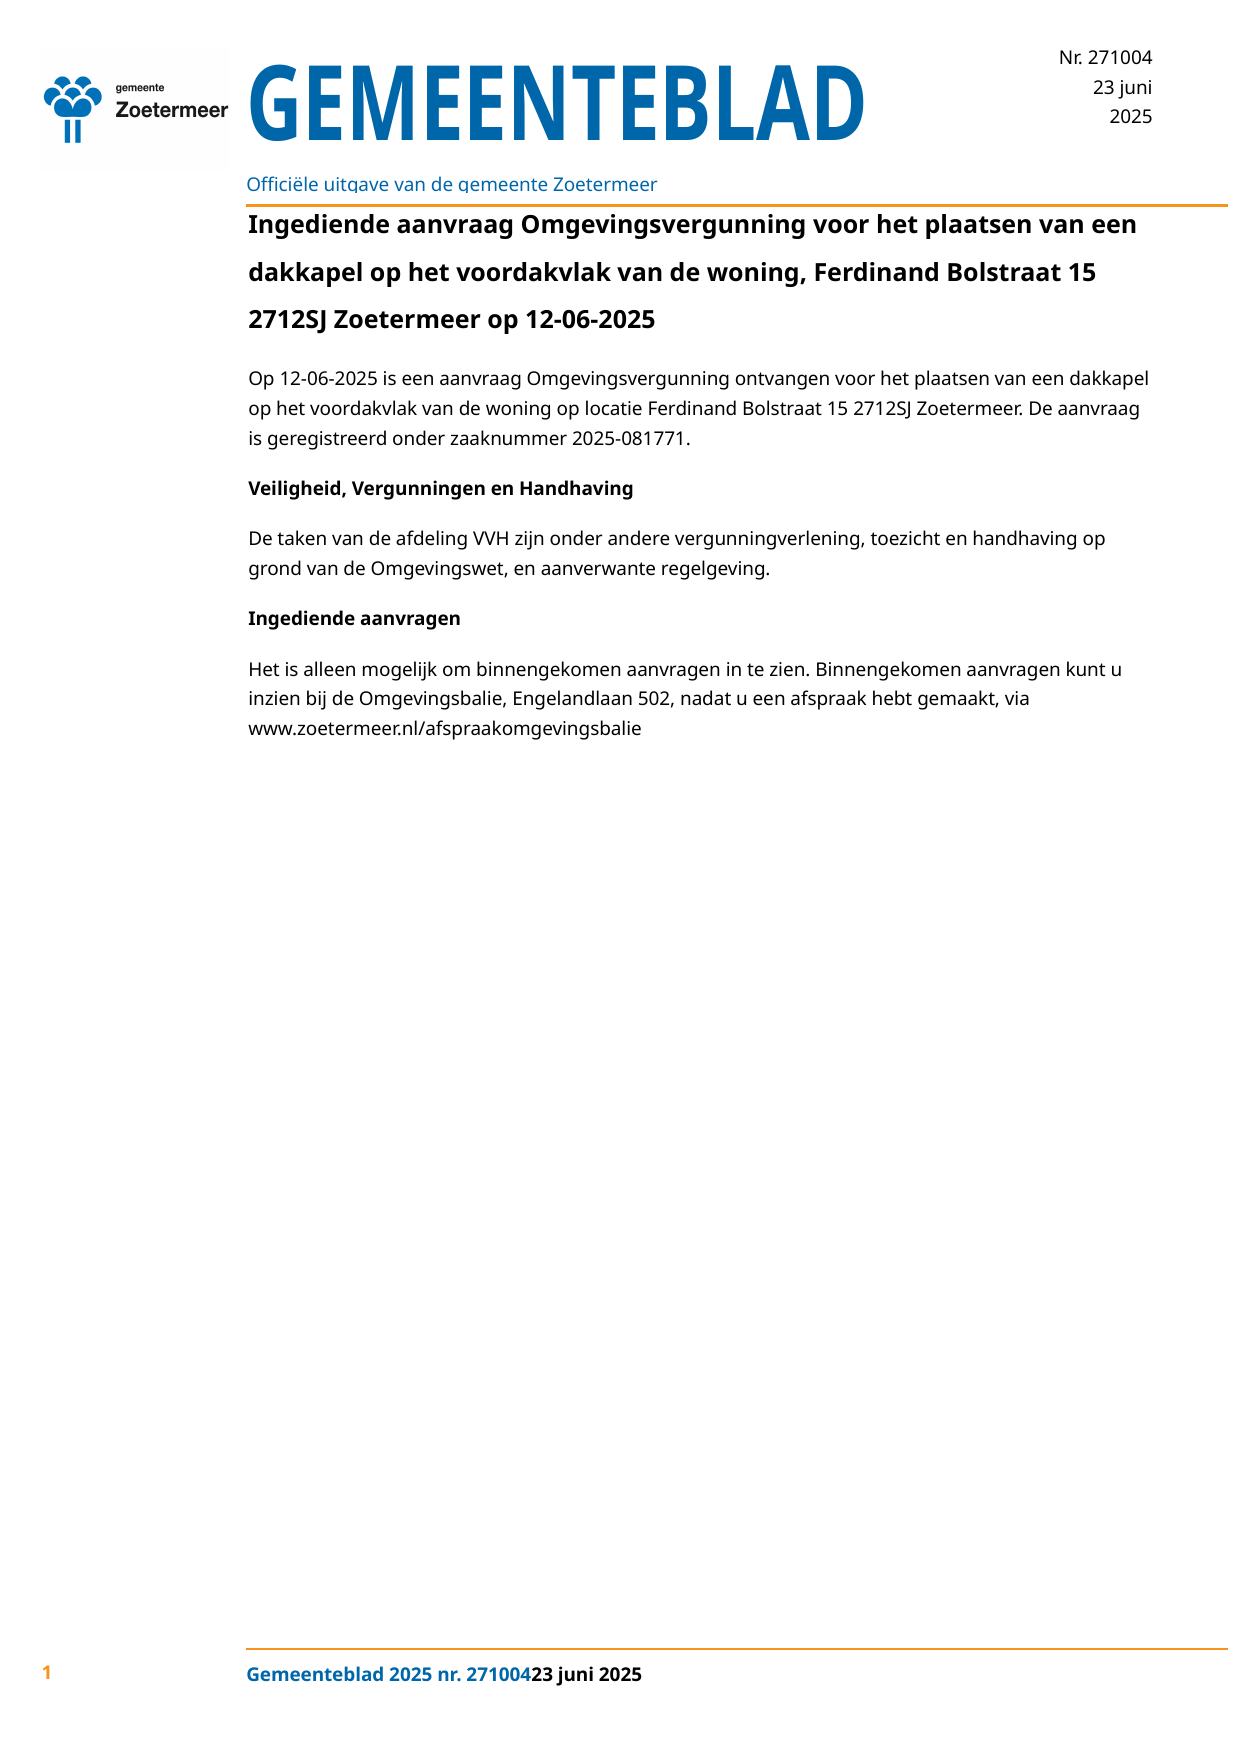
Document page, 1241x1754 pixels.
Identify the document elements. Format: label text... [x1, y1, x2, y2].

text Ingediende aanvragen [248, 606, 1152, 631]
text Op 12-06-2025 is een aanvraag Omgevingsvergunning ontvangen voor het plaatsen van een dakkapel op het voordakvlak van de woning op locatie Ferdinand Bolstraat 15 2712SJ Zoetermeer. De aanvraag is geregistreerd onder zaaknummer 2025-081771. [248, 366, 1152, 450]
text Het is alleen mogelijk om binnengekomen aanvragen in te zien. Binnengekomen aanvragen kunt u inzien bij de Omgevingsbalie, Engelandlaan 502, nadat u een afspraak hebt gemaakt, via www.zoetermeer.nl/afspraakomgevingsbalie [248, 656, 1152, 741]
picture [41, 47, 231, 172]
text Ingediende aanvraag Omgevingsvergunning voor het plaatsen van een dakkapel op het voordakvlak van de woning, Ferdinand Bolstraat 15 2712SJ Zoetermeer op 12-06-2025 [248, 207, 1152, 336]
text Veiligheid, Vergunningen en Handhaving [248, 475, 1152, 501]
text De taken van de afdeling VVH zijn onder andere vergunningverlening, toezicht en handhaving op grond van de Omgevingswet, en aanverwante regelgeving. [248, 526, 1152, 581]
